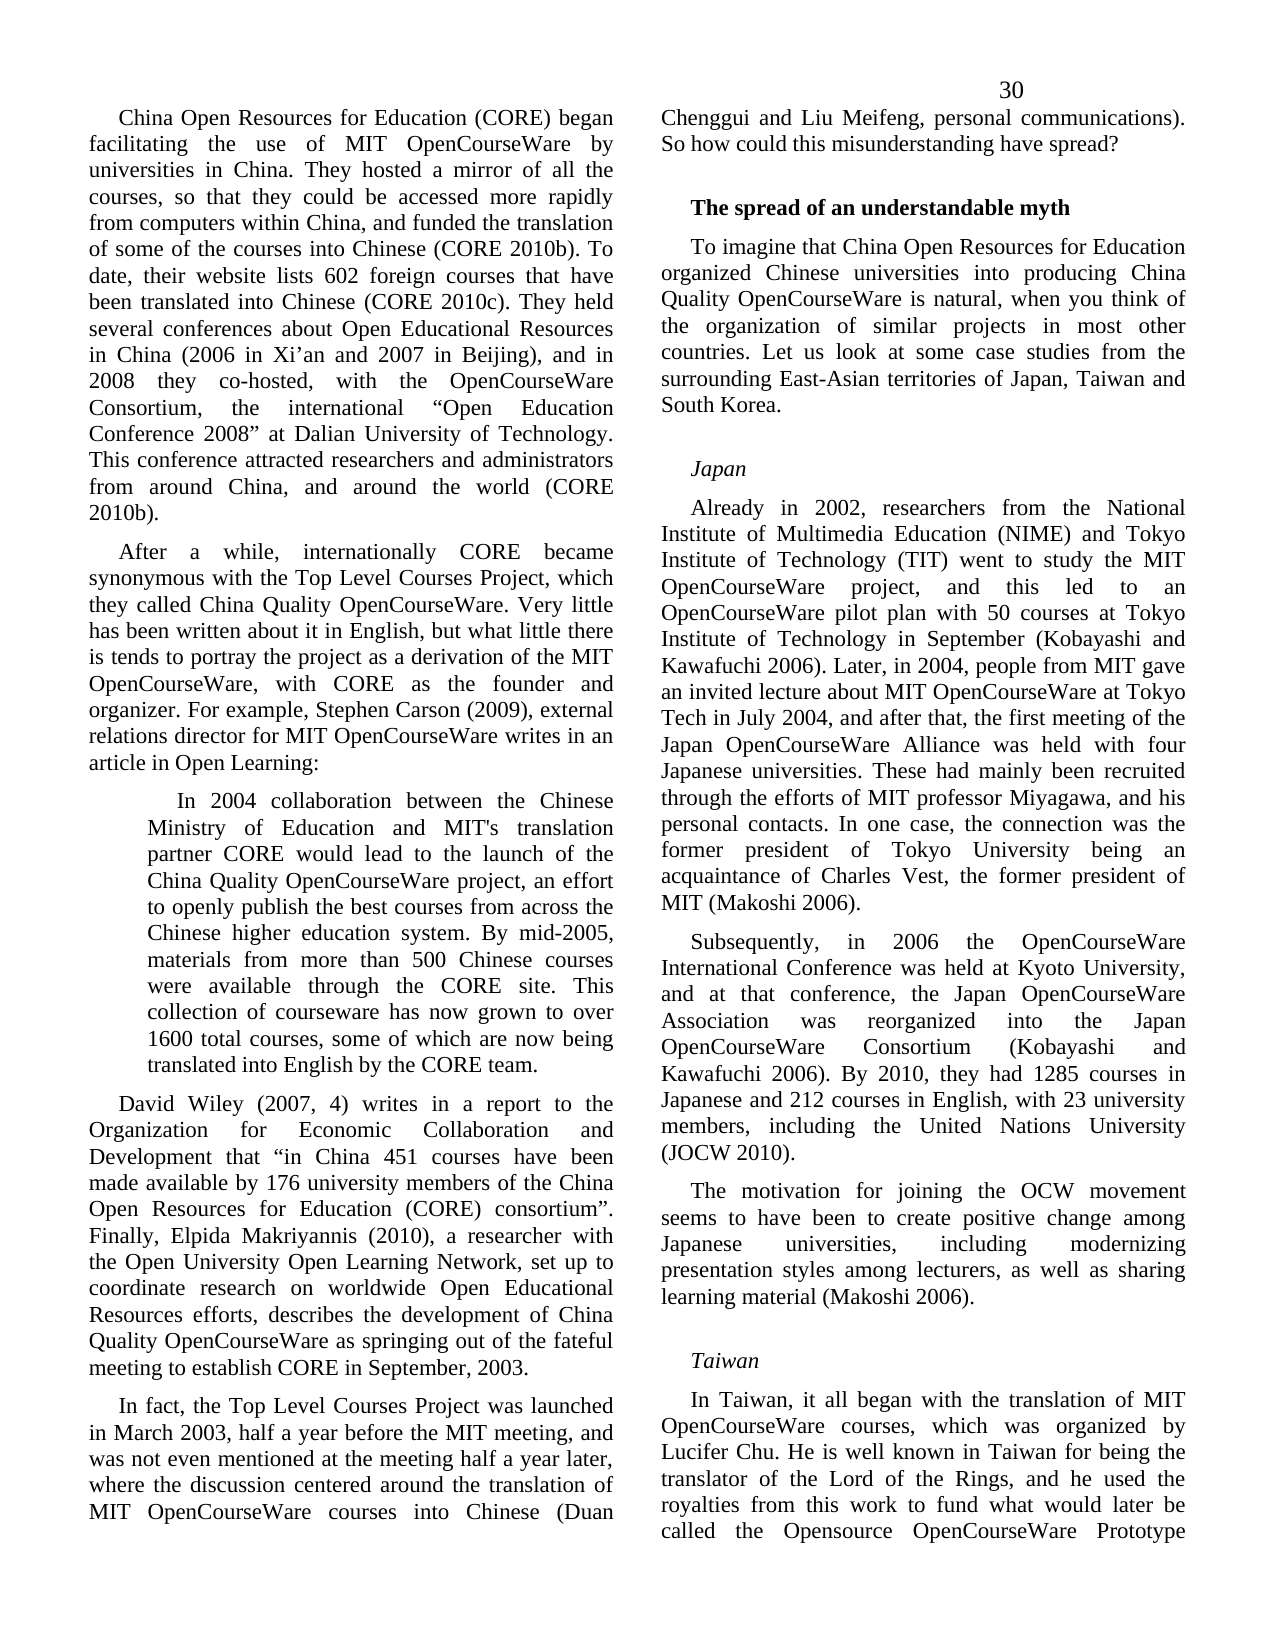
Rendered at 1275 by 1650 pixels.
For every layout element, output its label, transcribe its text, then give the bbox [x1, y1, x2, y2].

text David Wiley (2007, 4) writes in a report to the Organization for Economic Collaboration and Development that “in China 451 courses have been made available by 176 university members of the China Open Resources for Education (CORE) consortium”. Finally, Elpida Makriyannis (2010), a researcher with the Open University Open Learning Network, set up to coordinate research on worldwide Open Educational Resources efforts, describes the development of China Quality OpenCourseWare as springing out of the fateful meeting to establish CORE in September, 2003. [89, 1090, 614, 1380]
text China Open Resources for Education (CORE) began facilitating the use of MIT OpenCourseWare by universities in China. They hosted a mirror of all the courses, so that they could be accessed more rapidly from computers within China, and funded the translation of some of the courses into Chinese (CORE 2010b). To date, their website lists 602 foreign courses that have been translated into Chinese (CORE 2010c). They held several conferences about Open Educational Resources in China (2006 in Xi’an and 2007 in Beijing), and in 2008 they co-hosted, with the OpenCourseWare Consortium, the international “Open Education Conference 2008” at Dalian University of Technology. This conference attracted researchers and administrators from around China, and around the world (CORE 2010b). [89, 104, 614, 525]
subtitle Japan [661, 455, 1186, 481]
text Already in 2002, researchers from the National Institute of Multimedia Education (NIME) and Tokyo Institute of Technology (TIT) went to study the MIT OpenCourseWare project, and this led to an OpenCourseWare pilot plan with 50 courses at Tokyo Institute of Technology in September (Kobayashi and Kawafuchi 2006). Later, in 2004, people from MIT gave an invited lecture about MIT OpenCourseWare at Tokyo Tech in July 2004, and after that, the first meeting of the Japan OpenCourseWare Alliance was held with four Japanese universities. These had mainly been recruited through the efforts of MIT professor Miyagawa, and his personal contacts. In one case, the connection was the former president of Tokyo University being an acquaintance of Charles Vest, the former president of MIT (Makoshi 2006). [661, 494, 1186, 915]
text To imagine that China Open Resources for Education organized Chinese universities into producing China Quality OpenCourseWare is natural, when you think of the organization of similar projects in most other countries. Let us look at some case studies from the surrounding East-Asian territories of Japan, Taiwan and South Korea. [661, 233, 1186, 417]
subtitle Taiwan [661, 1347, 1186, 1373]
text In 2004 collaboration between the Chinese Ministry of Education and MIT's translation partner CORE would lead to the launch of the China Quality OpenCourseWare project, an effort to openly publish the best courses from across the Chinese higher education system. By mid-2005, materials from more than 500 Chinese courses were available through the CORE site. This collection of courseware has now grown to over 1600 total courses, some of which are now being translated into English by the CORE team. [147, 788, 614, 1077]
subtitle The spread of an understandable myth [661, 194, 1186, 220]
text After a while, internationally CORE became synonymous with the Top Level Courses Project, which they called China Quality OpenCourseWare. Very little has been written about it in English, but what little there is tends to portray the project as a derivation of the MIT OpenCourseWare, with CORE as the founder and organizer. For example, Stephen Carson (2009), external relations director for MIT OpenCourseWare writes in an article in Open Learning: [89, 538, 614, 775]
text Subsequently, in 2006 the OpenCourseWare International Conference was held at Kyoto University, and at that conference, the Japan OpenCourseWare Association was reorganized into the Japan OpenCourseWare Consortium (Kobayashi and Kawafuchi 2006). By 2010, they had 1285 courses in Japanese and 212 courses in English, with 23 university members, including the United Nations University (JOCW 2010). [661, 928, 1186, 1165]
text Chenggui and Liu Meifeng, personal communications). So how could this misunderstanding have spread? [661, 104, 1186, 156]
text In Taiwan, it all began with the translation of MIT OpenCourseWare courses, which was organized by Lucifer Chu. He is well known in Taiwan for being the translator of the Lord of the Rings, and he used the royalties from this work to fund what would later be called the Opensource OpenCourseWare Prototype [661, 1386, 1186, 1544]
text In fact, the Top Level Courses Project was launched in March 2003, half a year before the MIT meeting, and was not even mentioned at the meeting half a year later, where the discussion centered around the translation of MIT OpenCourseWare courses into Chinese (Duan [89, 1392, 614, 1524]
text The motivation for joining the OCW movement seems to have been to create positive change among Japanese universities, including modernizing presentation styles among lecturers, as well as sharing learning material (Makoshi 2006). [661, 1177, 1186, 1309]
